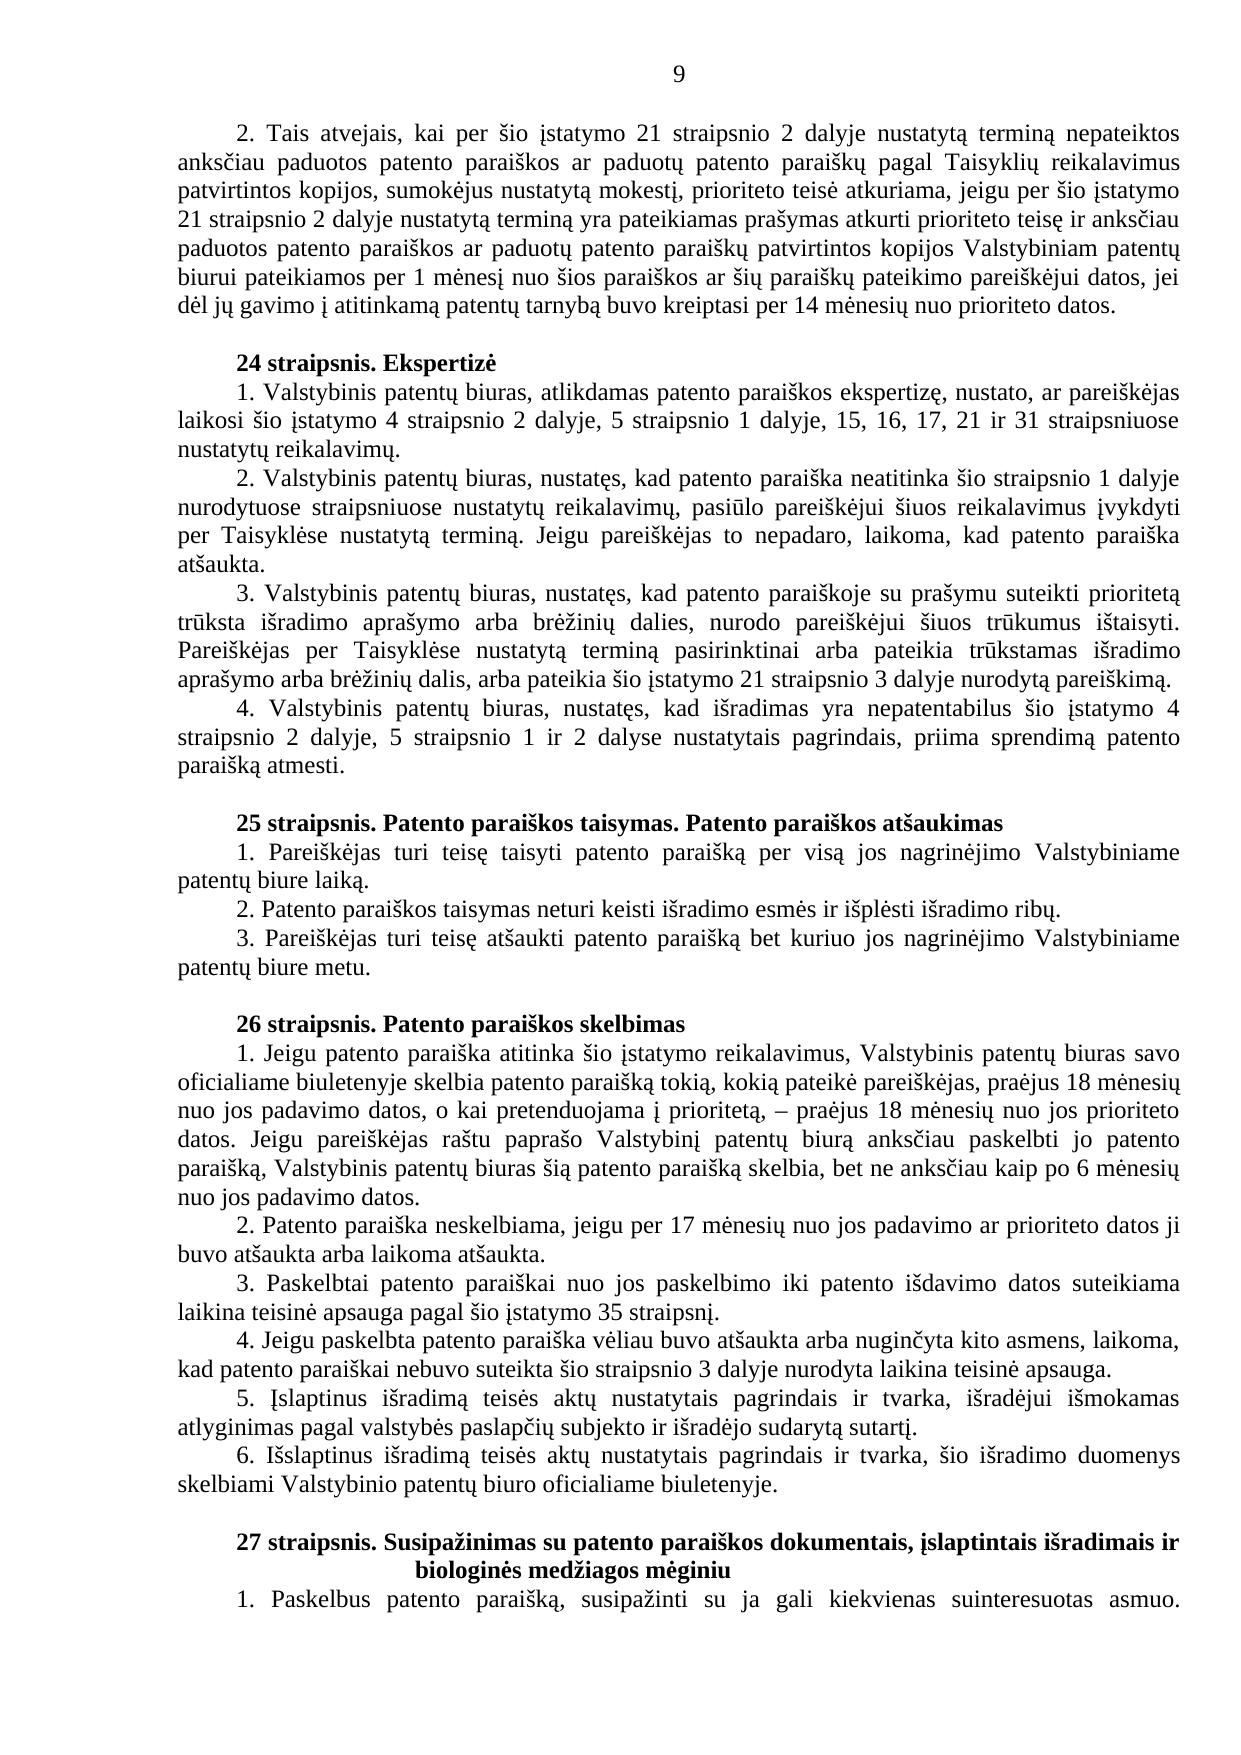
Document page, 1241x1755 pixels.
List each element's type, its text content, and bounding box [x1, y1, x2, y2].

text 3. Paskelbtai patento paraiškai nuo jos paskelbimo iki patento išdavimo datos suteikiama laikina teisinė apsauga pagal šio įstatymo 35 straipsnį. [177, 1268, 1181, 1326]
text 1. Jeigu patento paraiška atitinka šio įstatymo reikalavimus, Valstybinis patentų biuras savo oficialiame biuletenyje skelbia patento paraišką tokią, kokią pateikė pareiškėjas, praėjus 18 mėnesių nuo jos padavimo datos, o kai pretenduojama į prioritetą, – praėjus 18 mėnesių nuo jos prioriteto datos. Jeigu pareiškėjas raštu paprašo Valstybinį patentų biurą anksčiau paskelbti jo patento paraišką, Valstybinis patentų biuras šią patento paraišką skelbia, bet ne anksčiau kaip po 6 mėnesių nuo jos padavimo datos. [177, 1038, 1181, 1211]
text 3. Pareiškėjas turi teisę atšaukti patento paraišką bet kuriuo jos nagrinėjimo Valstybiniame patentų biure metu. [177, 923, 1181, 981]
text 2. Patento paraiška neskelbiama, jeigu per 17 mėnesių nuo jos padavimo ar prioriteto datos ji buvo atšaukta arba laikoma atšaukta. [177, 1211, 1181, 1268]
text 3. Valstybinis patentų biuras, nustatęs, kad patento paraiškoje su prašymu suteikti prioritetą trūksta išradimo aprašymo arba brėžinių dalies, nurodo pareiškėjui šiuos trūkumus ištaisyti. Pareiškėjas per Taisyklėse nustatytą terminą pasirinktinai arba pateikia trūkstamas išradimo aprašymo arba brėžinių dalis, arba pateikia šio įstatymo 21 straipsnio 3 dalyje nurodytą pareiškimą. [177, 578, 1181, 693]
text 2. Patento paraiškos taisymas neturi keisti išradimo esmės ir išplėsti išradimo ribų. [177, 894, 1181, 923]
text 4. Jeigu paskelbta patento paraiška vėliau buvo atšaukta arba nuginčyta kito asmens, laikoma, kad patento paraiškai nebuvo suteikta šio straipsnio 3 dalyje nurodyta laikina teisinė apsauga. [177, 1326, 1181, 1383]
text 6. Išslaptinus išradimą teisės aktų nustatytais pagrindais ir tvarka, šio išradimo duomenys skelbiami Valstybinio patentų biuro oficialiame biuletenyje. [177, 1441, 1181, 1498]
text 1. Valstybinis patentų biuras, atlikdamas patento paraiškos ekspertizę, nustato, ar pareiškėjas laikosi šio įstatymo 4 straipsnio 2 dalyje, 5 straipsnio 1 dalyje, 15, 16, 17, 21 ir 31 straipsniuose nustatytų reikalavimų. [177, 377, 1181, 463]
text 5. Įslaptinus išradimą teisės aktų nustatytais pagrindais ir tvarka, išradėjui išmokamas atlyginimas pagal valstybės paslapčių subjekto ir išradėjo sudarytą sutartį. [177, 1383, 1181, 1441]
text 1. Paskelbus patento paraišką, susipažinti su ja gali kiekvienas suinteresuotas asmuo. [177, 1584, 1181, 1613]
text 25 straipsnis. Patento paraiškos taisymas. Patento paraiškos atšaukimas [177, 808, 1181, 837]
text 26 straipsnis. Patento paraiškos skelbimas [177, 1009, 1181, 1038]
text 4. Valstybinis patentų biuras, nustatęs, kad išradimas yra nepatentabilus šio įstatymo 4 straipsnio 2 dalyje, 5 straipsnio 1 ir 2 dalyse nustatytais pagrindais, priima sprendimą patento paraišką atmesti. [177, 693, 1181, 779]
text 24 straipsnis. Ekspertizė [177, 348, 1181, 377]
text 2. Tais atvejais, kai per šio įstatymo 21 straipsnio 2 dalyje nustatytą terminą nepateiktos anksčiau paduotos patento paraiškos ar paduotų patento paraiškų pagal Taisyklių reikalavimus patvirtintos kopijos, sumokėjus nustatytą mokestį, prioriteto teisė atkuriama, jeigu per šio įstatymo 21 straipsnio 2 dalyje nustatytą terminą yra pateikiamas prašymas atkurti prioriteto teisę ir anksčiau paduotos patento paraiškos ar paduotų patento paraiškų patvirtintos kopijos Valstybiniam patentų biurui pateikiamos per 1 mėnesį nuo šios paraiškos ar šių paraiškų pateikimo pareiškėjui datos, jei dėl jų gavimo į atitinkamą patentų tarnybą buvo kreiptasi per 14 mėnesių nuo prioriteto datos. [177, 118, 1181, 319]
text 27 straipsnis. Susipažinimas su patento paraiškos dokumentais, įslaptintais išradimais ir biologinės medžiagos mėginiu [236, 1527, 1181, 1584]
text 1. Pareiškėjas turi teisę taisyti patento paraišką per visą jos nagrinėjimo Valstybiniame patentų biure laiką. [177, 837, 1181, 894]
text 2. Valstybinis patentų biuras, nustatęs, kad patento paraiška neatitinka šio straipsnio 1 dalyje nurodytuose straipsniuose nustatytų reikalavimų, pasiūlo pareiškėjui šiuos reikalavimus įvykdyti per Taisyklėse nustatytą terminą. Jeigu pareiškėjas to nepadaro, laikoma, kad patento paraiška atšaukta. [177, 463, 1181, 578]
